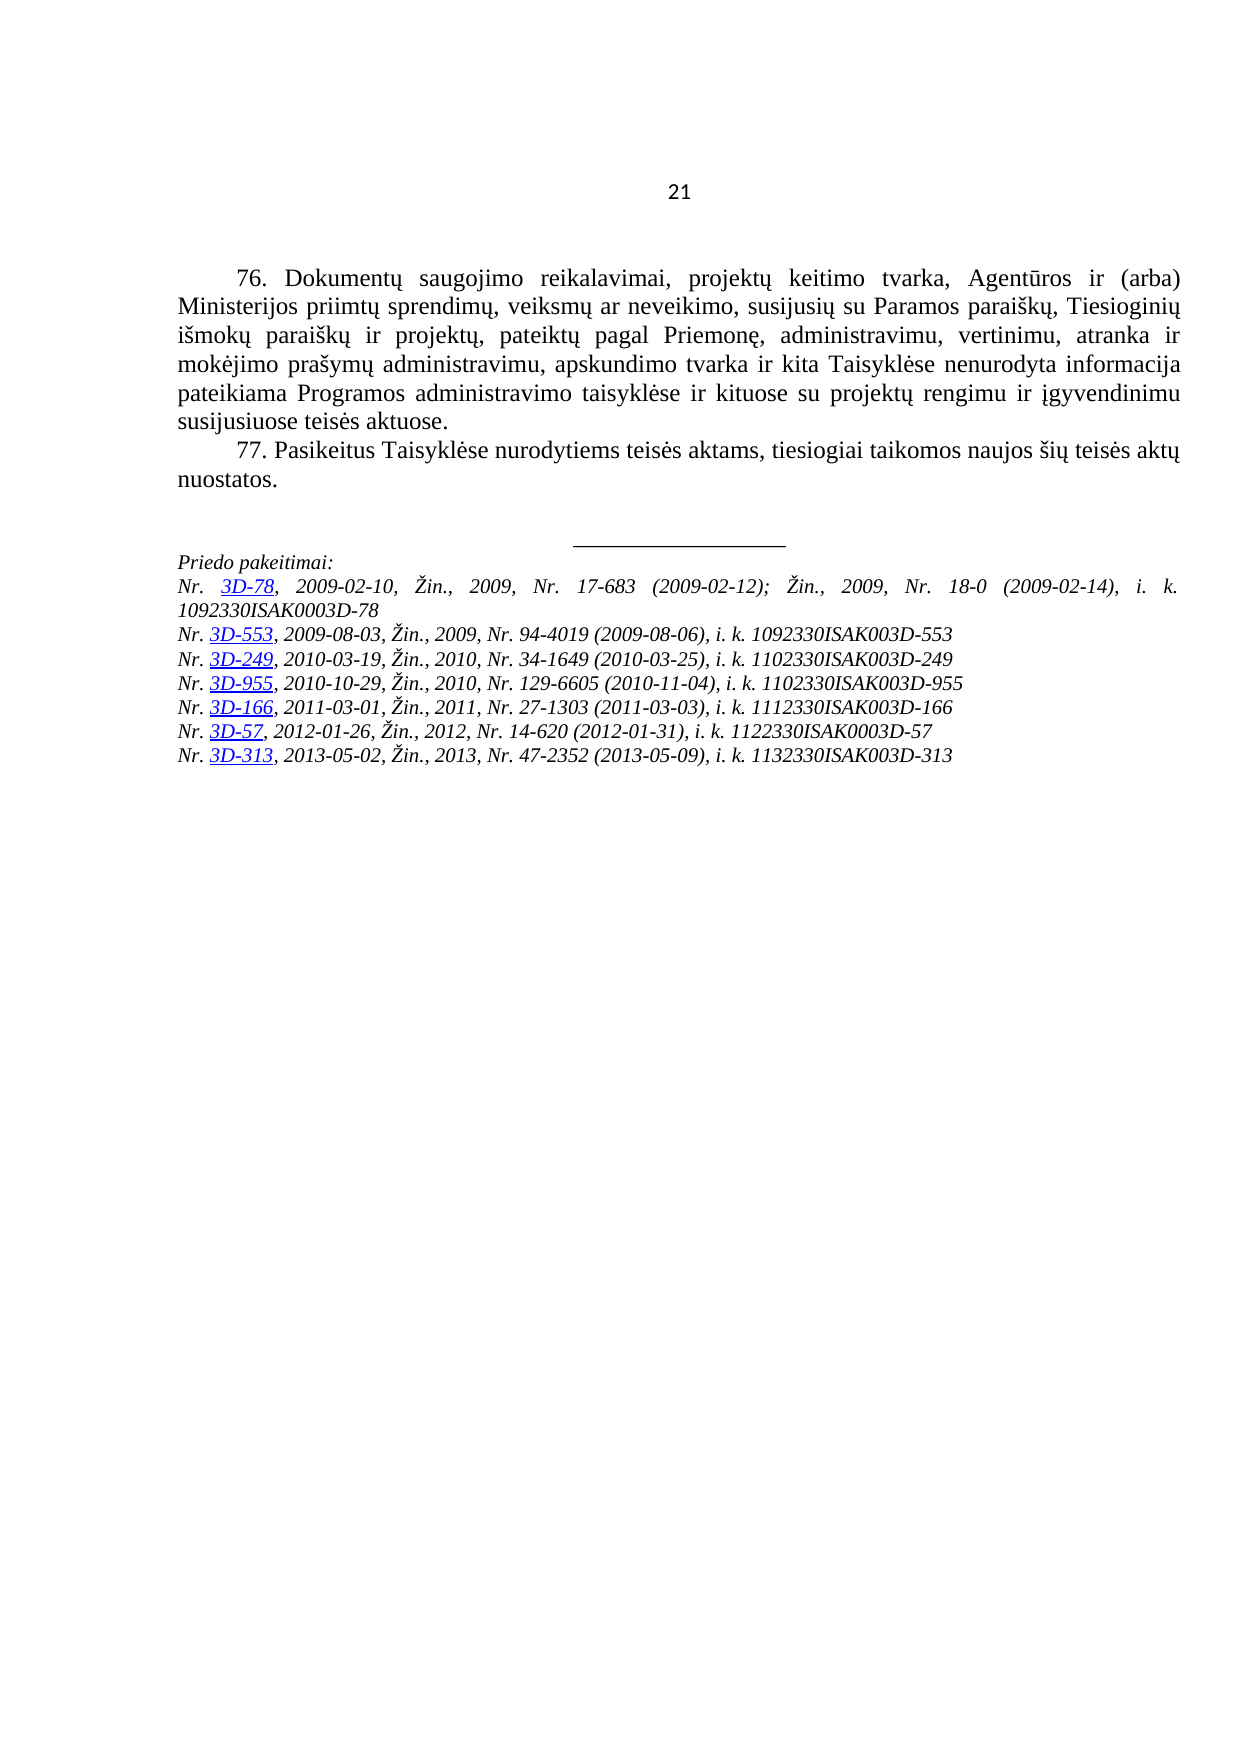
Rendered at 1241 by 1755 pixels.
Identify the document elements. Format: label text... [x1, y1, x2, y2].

text Nr. 3D-955, 2010-10-29, Žin., 2010, Nr. 129-6605 (2010-11-04), i. k. 1102330ISAK003D-955 [177, 671, 1181, 694]
text Nr. 3D-249, 2010-03-19, Žin., 2010, Nr. 34-1649 (2010-03-25), i. k. 1102330ISAK003D-249 [177, 646, 1181, 671]
text Nr. 3D-313, 2013-05-02, Žin., 2013, Nr. 47-2352 (2013-05-09), i. k. 1132330ISAK003D-313 [177, 743, 1181, 767]
text Nr. 3D-78, 2009-02-10, Žin., 2009, Nr. 17-683 (2009-02-12); Žin., 2009, Nr. 18-0 (2009-02-14), i. k. 1092330ISAK0003D-78 [177, 574, 1181, 622]
text Nr. 3D-553, 2009-08-03, Žin., 2009, Nr. 94-4019 (2009-08-06), i. k. 1092330ISAK003D-553 [177, 622, 1181, 646]
text Nr. 3D-57, 2012-01-26, Žin., 2012, Nr. 14-620 (2012-01-31), i. k. 1122330ISAK0003D-57 [177, 719, 1181, 743]
text Priedo pakeitimai: [177, 550, 1181, 574]
text 77. Pasikeitus Taisyklėse nurodytiems teisės aktams, tiesiogiai taikomos naujos šių teisės aktų nuostatos. [177, 435, 1181, 493]
text _________________ [177, 521, 1181, 550]
text 76. Dokumentų saugojimo reikalavimai, projektų keitimo tvarka, Agentūros ir (arba) Ministerijos priimtų sprendimų, veiksmų ar neveikimo, susijusių su Paramos paraiškų, Tiesioginių išmokų paraiškų ir projektų, pateiktų pagal Priemonę, administravimu, vertinimu, atranka ir mokėjimo prašymų administravimu, apskundimo tvarka ir kita Taisyklėse nenurodyta informacija pateikiama Programos administravimo taisyklėse ir kituose su projektų rengimu ir įgyvendinimu susijusiuose teisės aktuose. [177, 263, 1181, 435]
text Nr. 3D-166, 2011-03-01, Žin., 2011, Nr. 27-1303 (2011-03-03), i. k. 1112330ISAK003D-166 [177, 694, 1181, 719]
